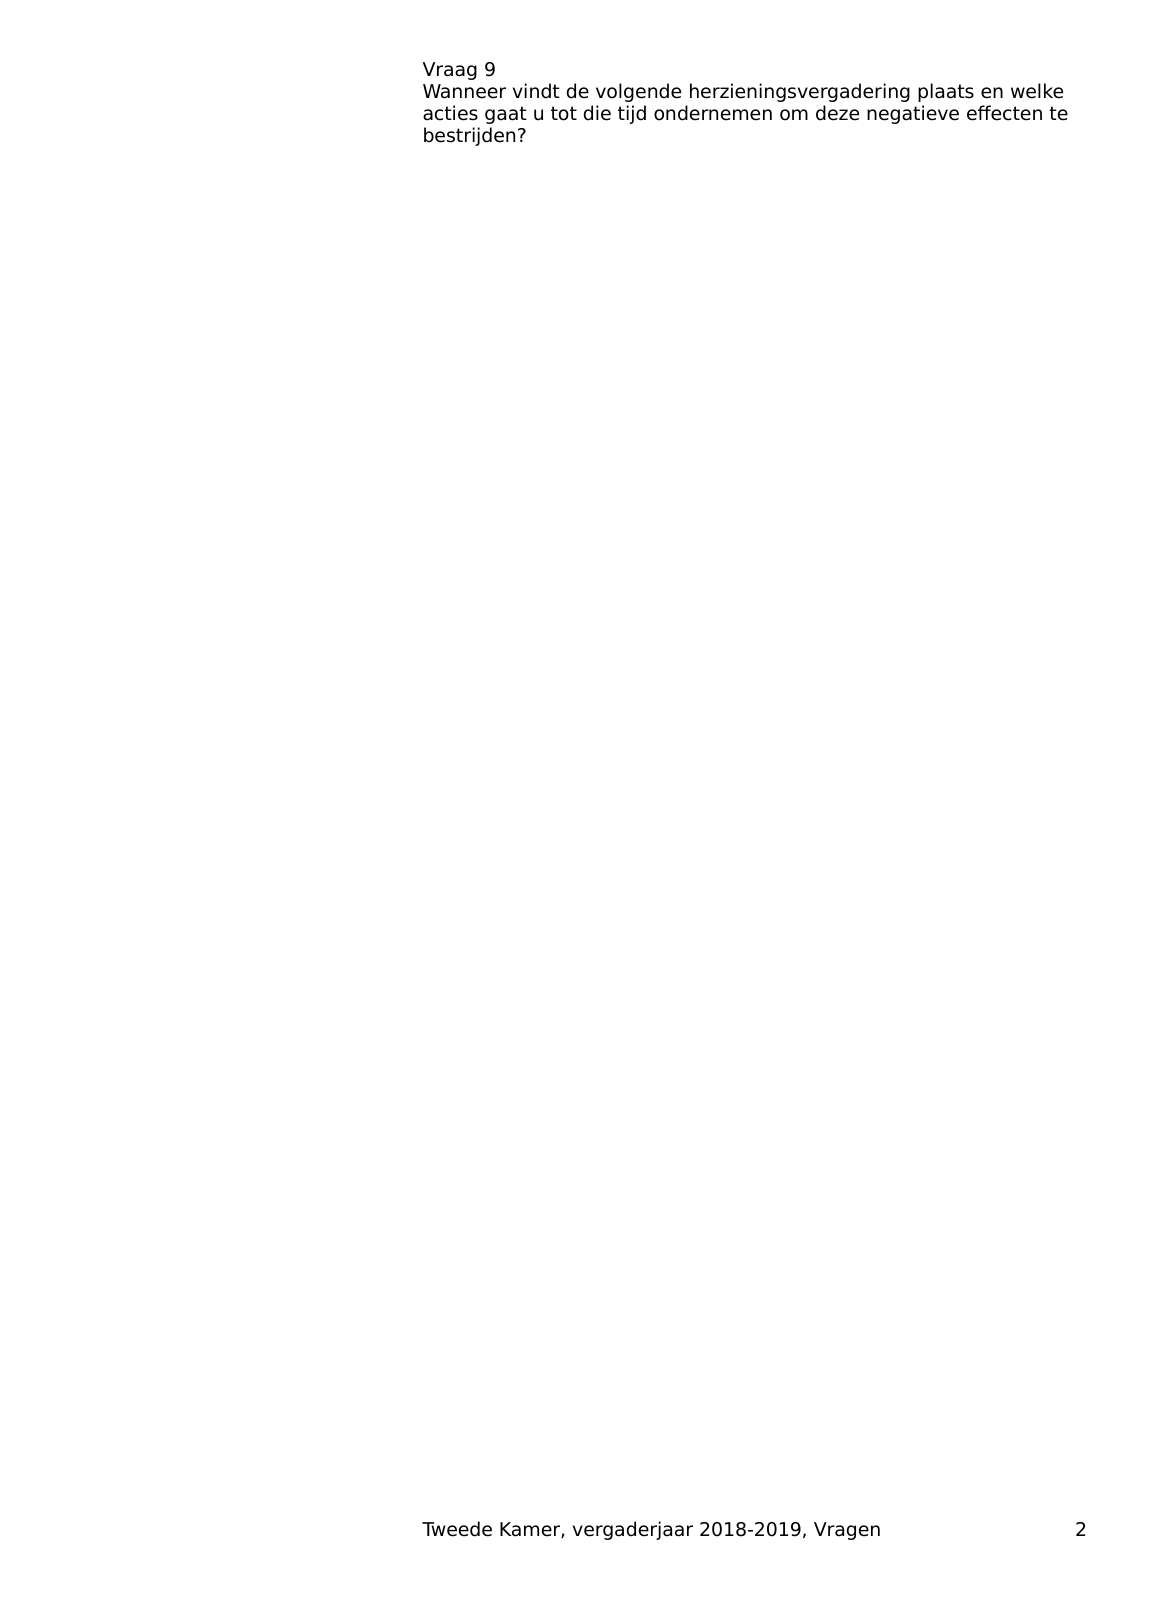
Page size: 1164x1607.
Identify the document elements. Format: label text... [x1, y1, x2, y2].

text Vraag 9 [422, 59, 1087, 81]
text Wanneer vindt de volgende herzieningsvergadering plaats en welke acties gaat u tot die tijd ondernemen om deze negatieve effecten te bestrijden? [422, 81, 1087, 147]
